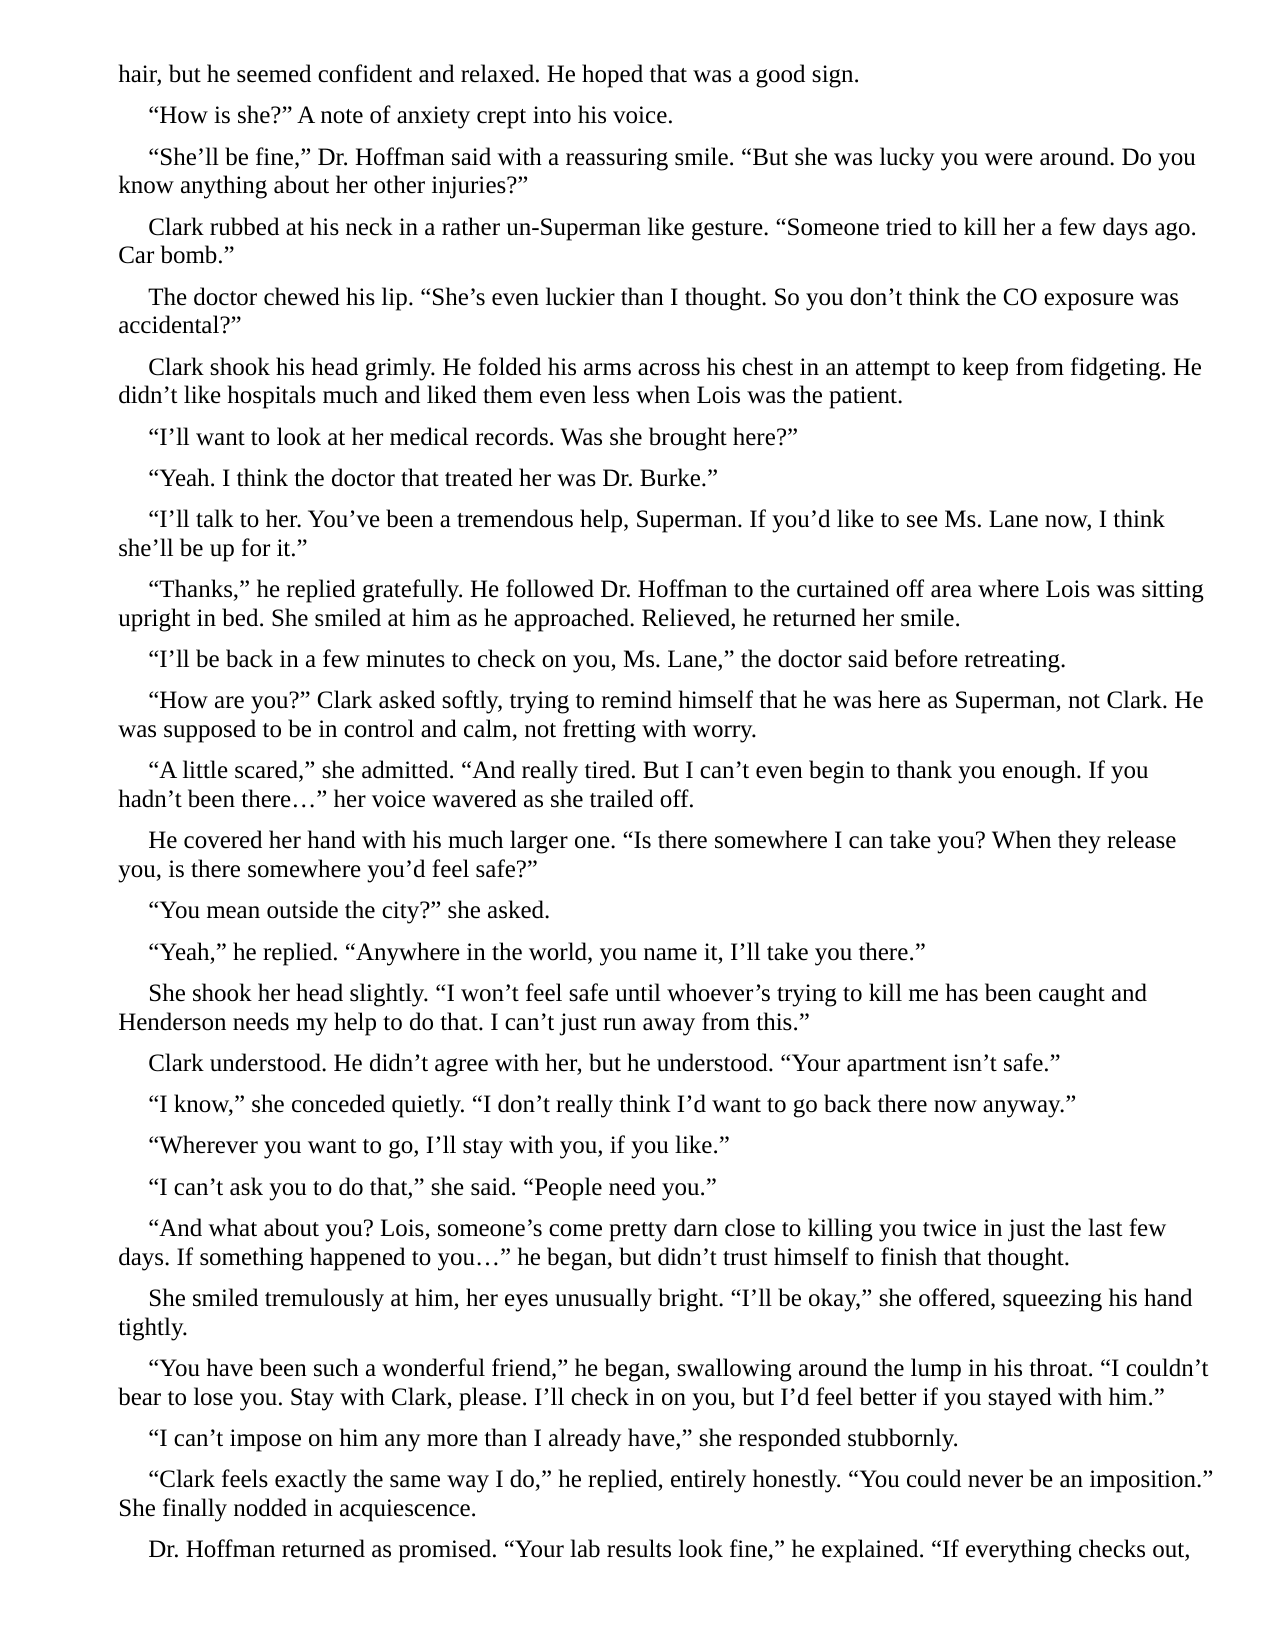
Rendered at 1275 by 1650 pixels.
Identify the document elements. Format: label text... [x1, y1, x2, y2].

text “And what about you? Lois, someone’s come pretty darn close to killing you twice in just the last few days. If something happened to you…” he began, but didn’t trust himself to finish that thought. [118, 1213, 1216, 1270]
text “Yeah,” he replied. “Anywhere in the world, you name it, I’ll take you there.” [118, 937, 1216, 965]
text He covered her hand with his much larger one. “Is there somewhere I can take you? When they release you, is there somewhere you’d feel safe?” [118, 825, 1216, 883]
text “I’ll want to look at her medical records. Was she brought here?” [118, 422, 1216, 450]
text Clark rubbed at his neck in a rather un-Superman like gesture. “Someone tried to kill her a few days ago. Car bomb.” [118, 212, 1216, 269]
text “You have been such a wonderful friend,” he began, swallowing around the lump in his throat. “I couldn’t bear to lose you. Stay with Clark, please. I’ll check in on you, but I’d feel better if you stayed with him.” [118, 1353, 1216, 1410]
text She shook her head slightly. “I won’t feel safe until whoever’s trying to kill me has been caught and Henderson needs my help to do that. I can’t just run away from this.” [118, 978, 1216, 1035]
text “Yeah. I think the doctor that treated her was Dr. Burke.” [118, 463, 1216, 492]
text “Wherever you want to go, I’ll stay with you, if you like.” [118, 1130, 1216, 1159]
text “I can’t impose on him any more than I already have,” she responded stubbornly. [118, 1423, 1216, 1452]
text “You mean outside the city?” she asked. [118, 895, 1216, 924]
text Clark shook his head grimly. He folded his arms across his chest in an attempt to keep from fidgeting. He didn’t like hospitals much and liked them even less when Lois was the patient. [118, 352, 1216, 409]
text “I can’t ask you to do that,” she said. “People need you.” [118, 1172, 1216, 1200]
text “She’ll be fine,” Dr. Hoffman said with a reassuring smile. “But she was lucky you were around. Do you know anything about her other injuries?” [118, 142, 1216, 199]
text “A little scared,” she admitted. “And really tired. But I can’t even begin to thank you enough. If you hadn’t been there…” her voice wavered as she trailed off. [118, 755, 1216, 813]
text “Clark feels exactly the same way I do,” he replied, entirely honestly. “You could never be an imposition.” She finally nodded in acquiescence. [118, 1464, 1216, 1522]
text “How are you?” Clark asked softly, trying to remind himself that he was here as Superman, not Clark. He was supposed to be in control and calm, not fretting with worry. [118, 685, 1216, 743]
text “I’ll be back in a few minutes to check on you, Ms. Lane,” the doctor said before retreating. [118, 644, 1216, 673]
text “How is she?” A note of anxiety crept into his voice. [118, 100, 1216, 129]
text She smiled tremulously at him, her eyes unusually bright. “I’ll be okay,” she offered, squeezing his hand tightly. [118, 1283, 1216, 1340]
text “Thanks,” he replied gratefully. He followed Dr. Hoffman to the curtained off area where Lois was sitting upright in bed. She smiled at him as he approached. Relieved, he returned her smile. [118, 574, 1216, 632]
text hair, but he seemed confident and relaxed. He hoped that was a good sign. [118, 59, 1216, 88]
text Clark understood. He didn’t agree with her, but he understood. “Your apartment isn’t safe.” [118, 1048, 1216, 1077]
text Dr. Hoffman returned as promised. “Your lab results look fine,” he explained. “If everything checks out, [118, 1534, 1216, 1563]
text The doctor chewed his lip. “She’s even luckier than I thought. So you don’t think the CO exposure was accidental?” [118, 282, 1216, 339]
text “I’ll talk to her. You’ve been a tremendous help, Superman. If you’d like to see Ms. Lane now, I think she’ll be up for it.” [118, 504, 1216, 562]
text “I know,” she conceded quietly. “I don’t really think I’d want to go back there now anyway.” [118, 1089, 1216, 1118]
